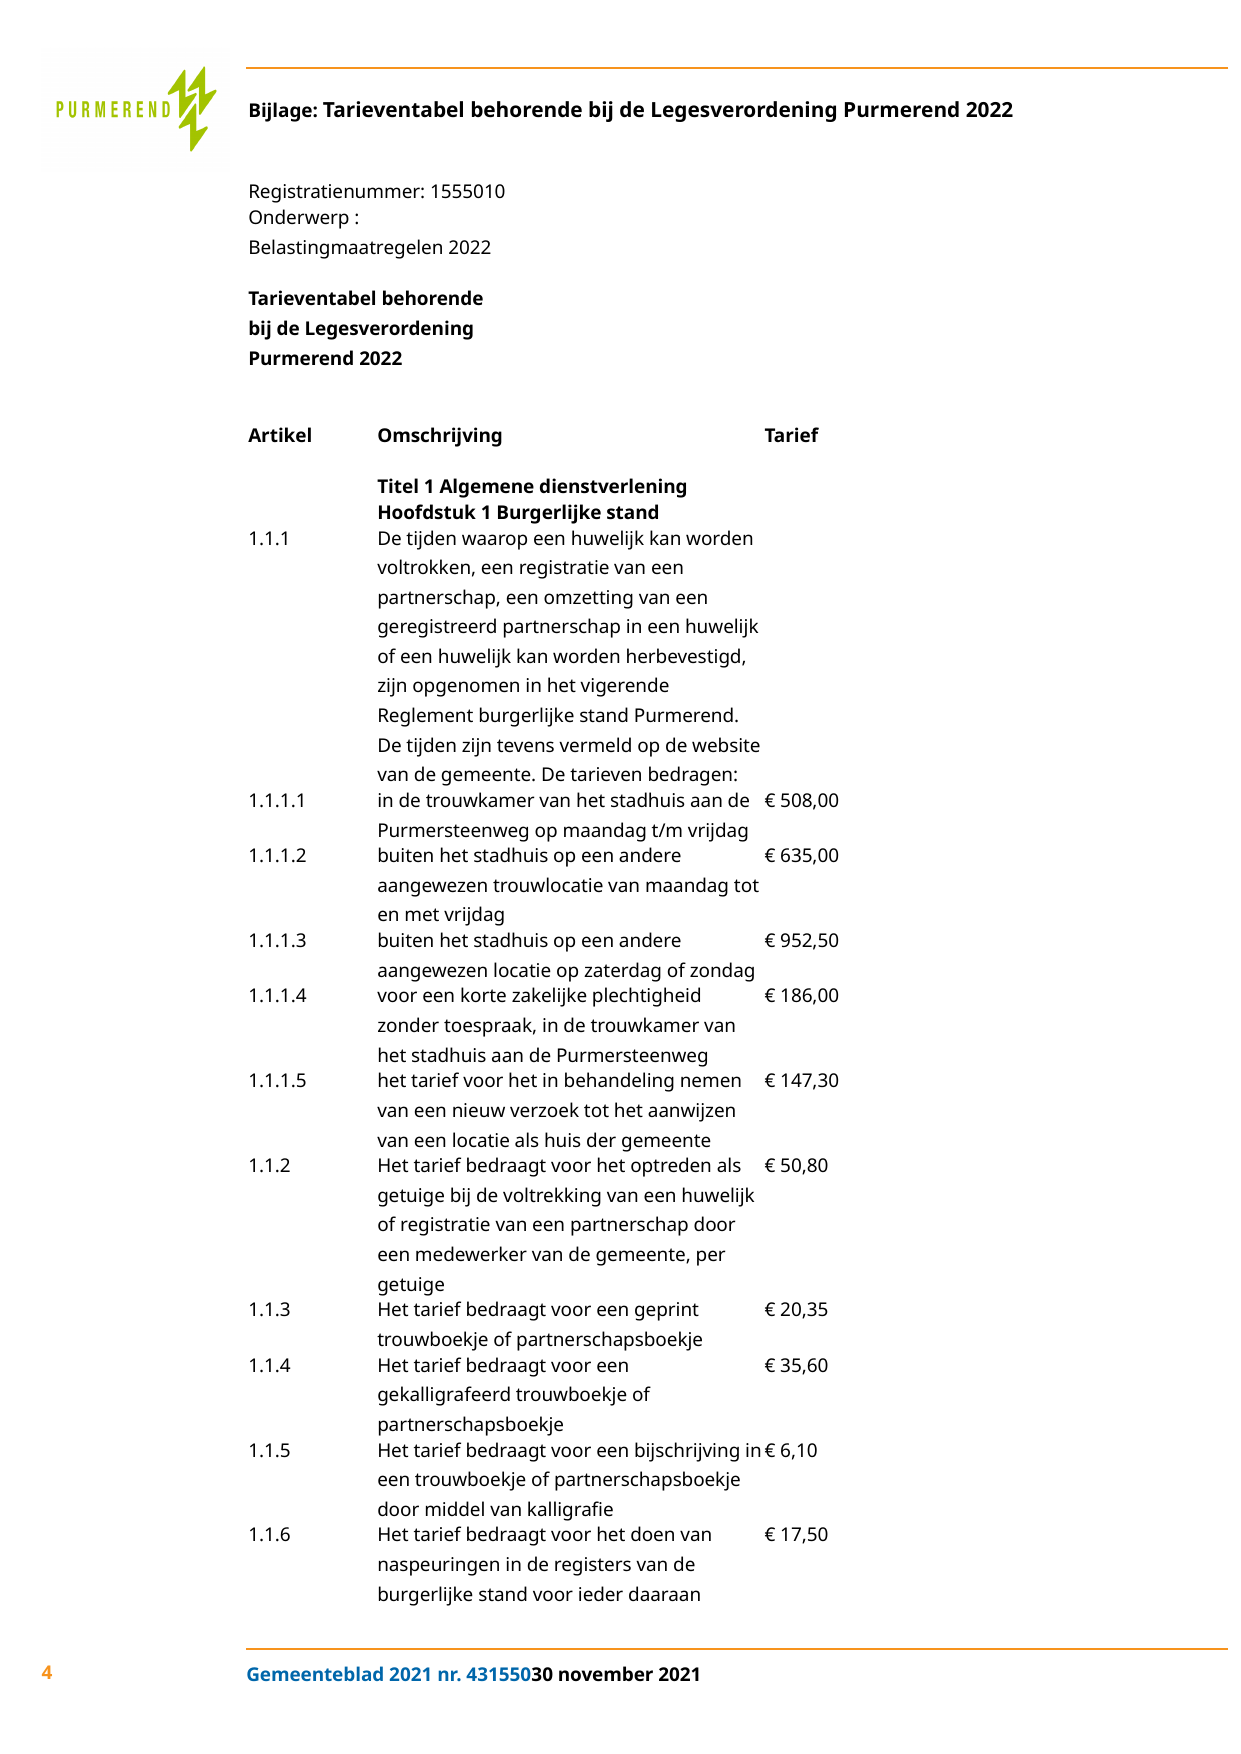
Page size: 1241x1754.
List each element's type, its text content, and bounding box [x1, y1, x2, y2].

table_cell 1.1.1.3 [248, 928, 377, 983]
table_cell 1.1.1.2 [248, 843, 377, 927]
table_cell [894, 370, 1022, 396]
table_cell 1.1.4 [248, 1352, 377, 1437]
table_cell [894, 1297, 1022, 1352]
table_cell [1023, 260, 1152, 286]
table_cell [894, 499, 1022, 525]
table_cell De tijden waarop een huwelijk kan worden voltrokken, een registratie van een partnerschap, een omzetting van een geregistreerd partnerschap in een huwelijk of een huwelijk kan worden herbevestigd, zijn opgenomen in het vigerende Reglement burgerlijke stand Purmerend. De tijden zijn tevens vermeld op de website van de gemeente. De tarieven bedragen: [377, 525, 764, 787]
table_cell [635, 396, 764, 422]
table_cell 1.1.1.5 [248, 1068, 377, 1152]
table_cell [764, 260, 893, 286]
table_cell Registratienummer: 1555010 [248, 179, 506, 204]
table_cell [894, 205, 1022, 260]
table_cell [894, 1204, 1022, 1297]
table_header [894, 153, 1022, 179]
table_cell Titel 1 Algemene dienstverlening [377, 473, 764, 499]
table_cell [764, 205, 893, 260]
table_cell [635, 205, 764, 260]
table_cell [1023, 1352, 1152, 1378]
table_cell [248, 370, 506, 396]
table_cell [1023, 1153, 1152, 1178]
table_cell [894, 286, 1022, 370]
table_cell [1023, 499, 1152, 525]
table_cell € 20,35 [764, 1297, 893, 1352]
table_cell 1.1.6 [248, 1522, 377, 1607]
table_cell [1023, 422, 1152, 448]
table_cell [1023, 1548, 1152, 1607]
table_cell [1023, 448, 1152, 473]
table_cell [1023, 928, 1152, 983]
table_cell Het tarief bedraagt voor het doen van naspeuringen in de registers van de burgerlijke stand voor ieder daaraan [377, 1522, 764, 1607]
table_cell 1.1.3 [248, 1297, 377, 1352]
table_cell [248, 499, 377, 525]
table_cell [1023, 787, 1152, 842]
table_cell [1023, 1437, 1152, 1462]
table_cell [894, 787, 1022, 842]
table_cell Tarief [764, 422, 893, 473]
table_header [506, 153, 635, 179]
table_cell 1.1.1.4 [248, 983, 377, 1068]
table_cell [894, 525, 1022, 787]
table_cell [894, 1068, 1022, 1093]
table_cell [506, 205, 635, 260]
table_cell [894, 1153, 1022, 1178]
table_cell [894, 1093, 1022, 1152]
table_cell [1023, 1522, 1152, 1547]
table_cell 1.1.5 [248, 1437, 377, 1522]
table_cell [248, 396, 377, 422]
table_cell in de trouwkamer van het stadhuis aan de Purmersteenweg op maandag t/m vrijdag [377, 787, 764, 842]
table_cell [1023, 1068, 1152, 1093]
table_cell € 50,80 [764, 1153, 893, 1297]
table_cell [635, 179, 764, 204]
table_cell het tarief voor het in behandeling nemen van een nieuw verzoek tot het aanwijzen van een locatie als huis der gemeente [377, 1068, 764, 1152]
table_header [764, 153, 893, 179]
table_cell [1023, 1204, 1152, 1297]
table_cell [1023, 525, 1152, 787]
table_cell € 186,00 [764, 983, 893, 1068]
table_cell [377, 396, 506, 422]
table_cell Het tarief bedraagt voor een geprint trouwboekje of partnerschapsboekje [377, 1297, 764, 1352]
table_cell [764, 370, 893, 396]
table_cell [1023, 843, 1152, 927]
table_cell [894, 928, 1022, 983]
table_cell [506, 286, 635, 370]
table_cell € 17,50 [764, 1522, 893, 1607]
table_cell € 147,30 [764, 1068, 893, 1152]
table_cell [248, 260, 506, 286]
table_cell [764, 396, 893, 422]
table_cell [635, 286, 764, 370]
table_cell [764, 525, 893, 787]
table_cell [1023, 205, 1152, 260]
table_cell Het tarief bedraagt voor het optreden als getuige bij de voltrekking van een huwelijk of registratie van een partnerschap door een medewerker van de gemeente, per getuige [377, 1153, 764, 1297]
table_cell € 6,10 [764, 1437, 893, 1522]
table_cell € 35,60 [764, 1352, 893, 1437]
picture [41, 47, 231, 172]
table_cell [1023, 1297, 1152, 1352]
table_cell [894, 983, 1022, 1068]
table_cell [894, 396, 1022, 422]
table_cell [894, 1378, 1022, 1437]
table_cell € 508,00 [764, 787, 893, 842]
table_cell Tarieventabel behorende bij de Legesverordening Purmerend 2022 [248, 286, 506, 370]
table_cell [894, 448, 1022, 473]
table_cell [764, 179, 893, 204]
table_cell [506, 179, 635, 204]
table_cell [764, 499, 893, 525]
table_header [1023, 153, 1152, 179]
table_cell [894, 260, 1022, 286]
table_cell Hoofdstuk 1 Burgerlijke stand [377, 499, 764, 525]
table_cell [764, 286, 893, 370]
table_cell 1.1.1.1 [248, 787, 377, 842]
table_cell [894, 1463, 1022, 1522]
table_cell 1.1.2 [248, 1153, 377, 1297]
table_cell [1023, 983, 1152, 1068]
table_cell [894, 1548, 1022, 1607]
table_cell [1023, 1463, 1152, 1522]
table_cell Onderwerp : Belastingmaatregelen 2022 [248, 205, 506, 260]
table_header [248, 153, 377, 179]
table_cell [1023, 1093, 1152, 1152]
table_cell [506, 370, 635, 396]
table_cell [1023, 179, 1152, 204]
table_cell [1023, 286, 1152, 370]
table_cell Het tarief bedraagt voor een bijschrijving in een trouwboekje of partnerschapsboekje door middel van kalligrafie [377, 1437, 764, 1522]
table_cell [894, 179, 1022, 204]
table_cell [894, 843, 1022, 927]
table_cell buiten het stadhuis op een andere aangewezen trouwlocatie van maandag tot en met vrijdag [377, 843, 764, 927]
table_cell [764, 473, 893, 499]
table_cell Artikel [248, 422, 377, 473]
table_cell [894, 1522, 1022, 1547]
table_cell buiten het stadhuis op een andere aangewezen locatie op zaterdag of zondag [377, 928, 764, 983]
table_cell [248, 473, 377, 499]
table_cell [894, 1178, 1022, 1204]
table_cell [1023, 370, 1152, 396]
table_cell € 952,50 [764, 928, 893, 983]
table_cell [1023, 1378, 1152, 1437]
table_cell [894, 1437, 1022, 1462]
table_cell voor een korte zakelijke plechtigheid zonder toespraak, in de trouwkamer van het stadhuis aan de Purmersteenweg [377, 983, 764, 1068]
table_header [635, 153, 764, 179]
table_cell € 635,00 [764, 843, 893, 927]
table_cell Omschrijving [377, 422, 764, 473]
table_cell [506, 396, 635, 422]
table_header [377, 153, 506, 179]
table_cell [894, 1352, 1022, 1378]
table_cell [894, 473, 1022, 499]
table_cell Het tarief bedraagt voor een gekalligrafeerd trouwboekje of partnerschapsboekje [377, 1352, 764, 1437]
table_cell 1.1.1 [248, 525, 377, 787]
table_cell [635, 370, 764, 396]
table_cell [1023, 396, 1152, 422]
table_cell [1023, 1178, 1152, 1204]
table_cell [635, 260, 764, 286]
text Bijlage: Tarieventabel behorende bij de Legesverordening Purmerend 2022 [248, 95, 1152, 123]
table_cell [506, 260, 635, 286]
table_cell [1023, 473, 1152, 499]
table_cell [894, 422, 1022, 448]
